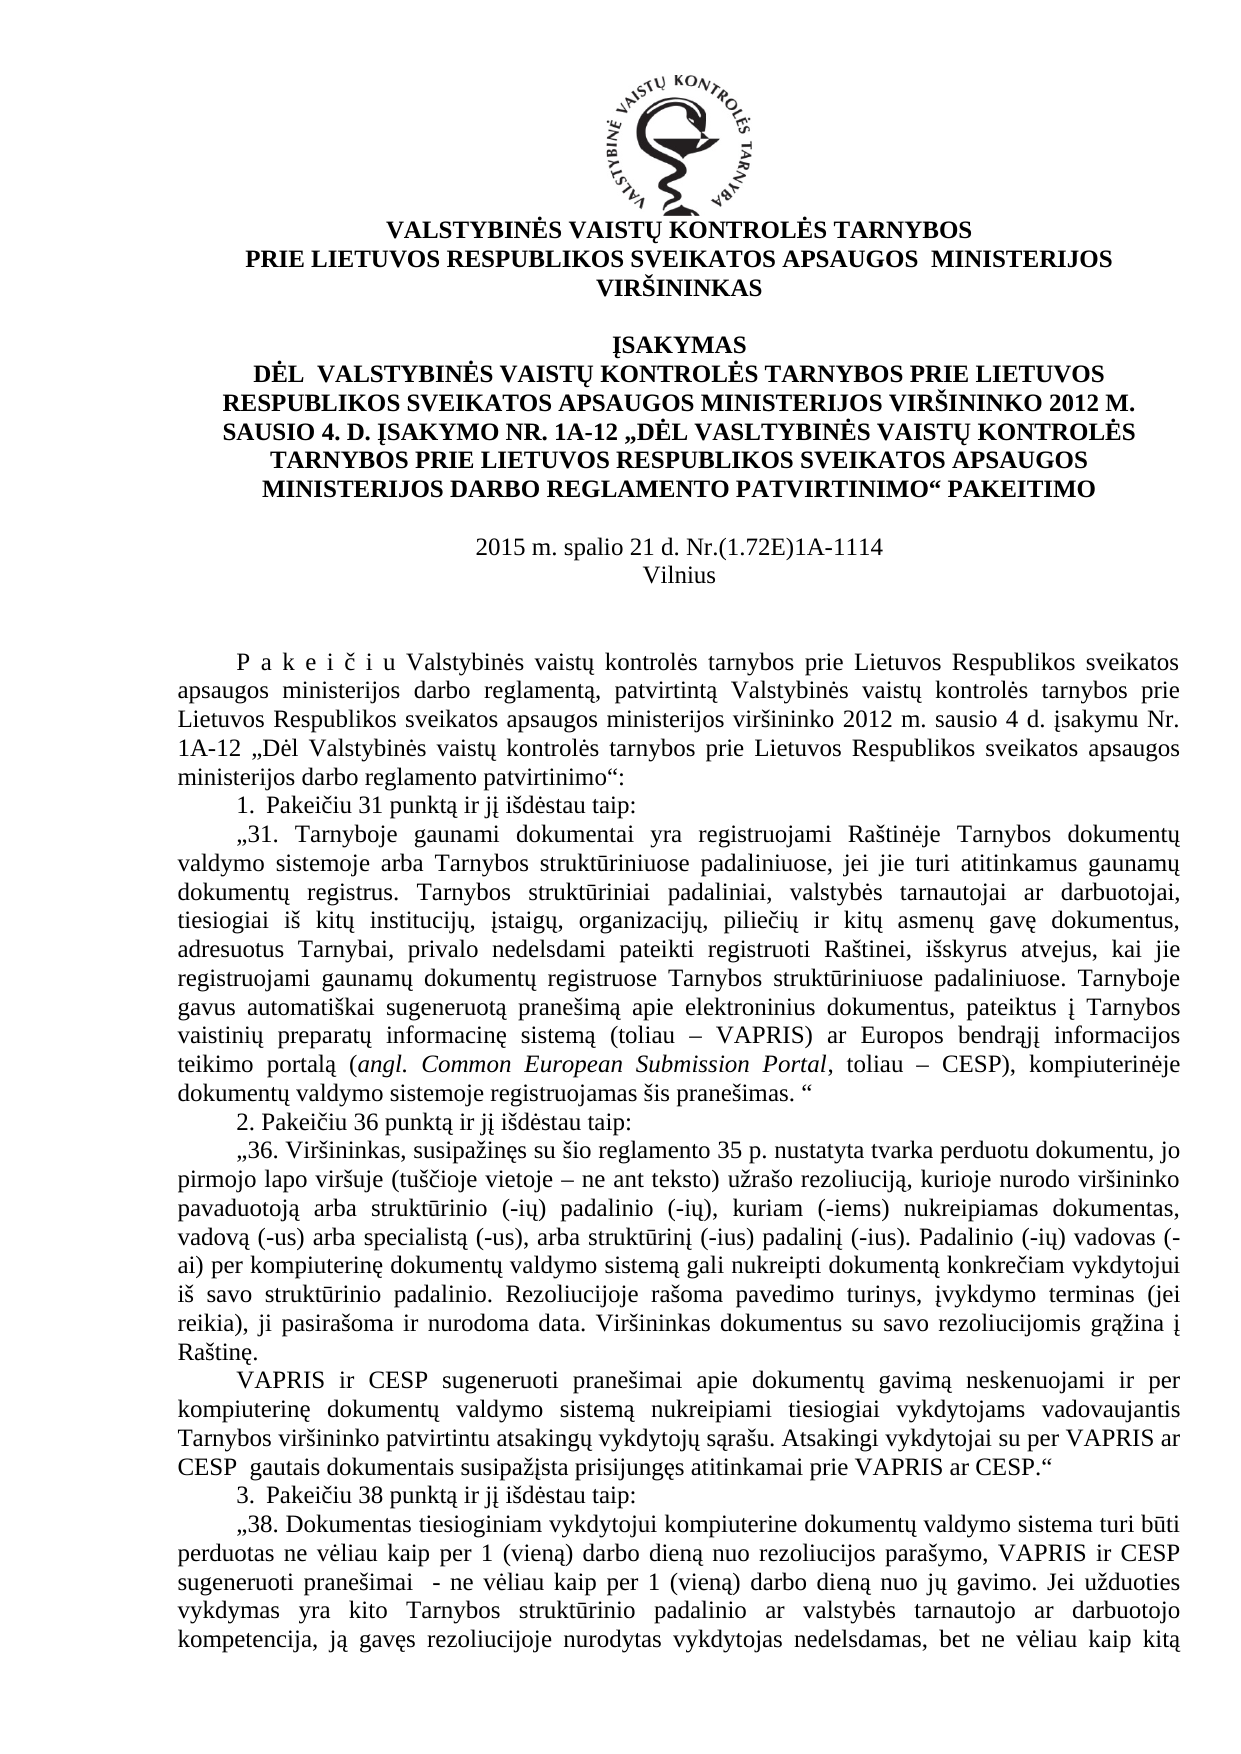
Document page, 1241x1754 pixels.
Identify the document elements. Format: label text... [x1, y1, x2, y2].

text „31. Tarnyboje gaunami dokumentai yra registruojami Raštinėje Tarnybos dokumentų valdymo sistemoje arba Tarnybos struktūriniuose padaliniuose, jei jie turi atitinkamus gaunamų dokumentų registrus. Tarnybos struktūriniai padaliniai, valstybės tarnautojai ar darbuotojai, tiesiogiai iš kitų institucijų, įstaigų, organizacijų, piliečių ir kitų asmenų gavę dokumentus, adresuotus Tarnybai, privalo nedelsdami pateikti registruoti Raštinei, išskyrus atvejus, kai jie registruojami gaunamų dokumentų registruose Tarnybos struktūriniuose padaliniuose. Tarnyboje gavus automatiškai sugeneruotą pranešimą apie elektroninius dokumentus, pateiktus į Tarnybos vaistinių preparatų informacinę sistemą (toliau – VAPRIS) ar Europos bendrąjį informacijos teikimo portalą (angl. Common European Submission Portal, toliau – CESP), kompiuterinėje dokumentų valdymo sistemoje registruojamas šis pranešimas. “ [177, 819, 1181, 1107]
text P a k e i č i u Valstybinės vaistų kontrolės tarnybos prie Lietuvos Respublikos sveikatos apsaugos ministerijos darbo reglamentą, patvirtintą Valstybinės vaistų kontrolės tarnybos prie Lietuvos Respublikos sveikatos apsaugos ministerijos viršininko 2012 m. sausio 4 d. įsakymu Nr. 1A-12 „Dėl Valstybinės vaistų kontrolės tarnybos prie Lietuvos Respublikos sveikatos apsaugos ministerijos darbo reglamento patvirtinimo“: [177, 647, 1181, 791]
text Vilnius [177, 561, 1181, 589]
text Prie LIETUVOS RESPUBLIKOS sveikatos apsaugos ministerijos [177, 244, 1181, 273]
text 2015 m. spalio 21 d. Nr.(1.72E)1A-1114 [177, 532, 1181, 561]
text 3. Pakeičiu 38 punktą ir jį išdėstau taip: [177, 1481, 1181, 1509]
text ĮSAKYMAS [177, 331, 1181, 359]
text 1. Pakeičiu 31 punktą ir jį išdėstau taip: [177, 791, 1181, 819]
text „36. Viršininkas, susipažinęs su šio reglamento 35 p. nustatyta tvarka perduotu dokumentu, jo pirmojo lapo viršuje (tuščioje vietoje – ne ant teksto) užrašo rezoliuciją, kurioje nurodo viršininko pavaduotoją arba struktūrinio (-ių) padalinio (-ių), kuriam (-iems) nukreipiamas dokumentas, vadovą (-us) arba specialistą (-us), arba struktūrinį (-ius) padalinį (-ius). Padalinio (-ių) vadovas (-ai) per kompiuterinę dokumentų valdymo sistemą gali nukreipti dokumentą konkrečiam vykdytojui iš savo struktūrinio padalinio. Rezoliucijoje rašoma pavedimo turinys, įvykdymo terminas (jei reikia), ji pasirašoma ir nurodoma data. Viršininkas dokumentus su savo rezoliucijomis grąžina į Raštinę. [177, 1136, 1181, 1366]
text 2. Pakeičiu 36 punktą ir jį išdėstau taip: [177, 1107, 1181, 1136]
text VAPRIS ir CESP sugeneruoti pranešimai apie dokumentų gavimą neskenuojami ir per kompiuterinę dokumentų valdymo sistemą nukreipiami tiesiogiai vykdytojams vadovaujantis Tarnybos viršininko patvirtintu atsakingų vykdytojų sąrašu. Atsakingi vykdytojai su per VAPRIS ar CESP gautais dokumentais susipažįsta prisijungęs atitinkamai prie VAPRIS ar CESP.“ [177, 1366, 1181, 1481]
text viršininkas [177, 273, 1181, 302]
text „38. Dokumentas tiesioginiam vykdytojui kompiuterine dokumentų valdymo sistema turi būti perduotas ne vėliau kaip per 1 (vieną) darbo dieną nuo rezoliucijos parašymo, VAPRIS ir CESP sugeneruoti pranešimai - ne vėliau kaip per 1 (vieną) darbo dieną nuo jų gavimo. Jei užduoties vykdymas yra kito Tarnybos struktūrinio padalinio ar valstybės tarnautojo ar darbuotojo kompetencija, ją gavęs rezoliucijoje nurodytas vykdytojas nedelsdamas, bet ne vėliau kaip kitą [177, 1509, 1181, 1653]
text Valstybinės vaistų kontrolės tarnybos [177, 216, 1181, 244]
text DĖL VALSTYBINĖS VAISTŲ KONTROLĖS TARNYBOS PRIE LIETUVOS RESPUBLIKOS SVEIKATOS APSAUGOS MINISTERIJOS VIRŠININKO 2012 M. SAUSIO 4. D. ĮSAKYMO NR. 1A-12 „DĖL VASLTYBINĖS VAISTŲ KONTROLĖS TARNYBOS PRIE LIETUVOS RESPUBLIKOS SVEIKATOS APSAUGOS MINISTERIJOS DARBO REGLAMENTO PATVIRTINIMO“ PAKEITIMO [177, 359, 1181, 503]
